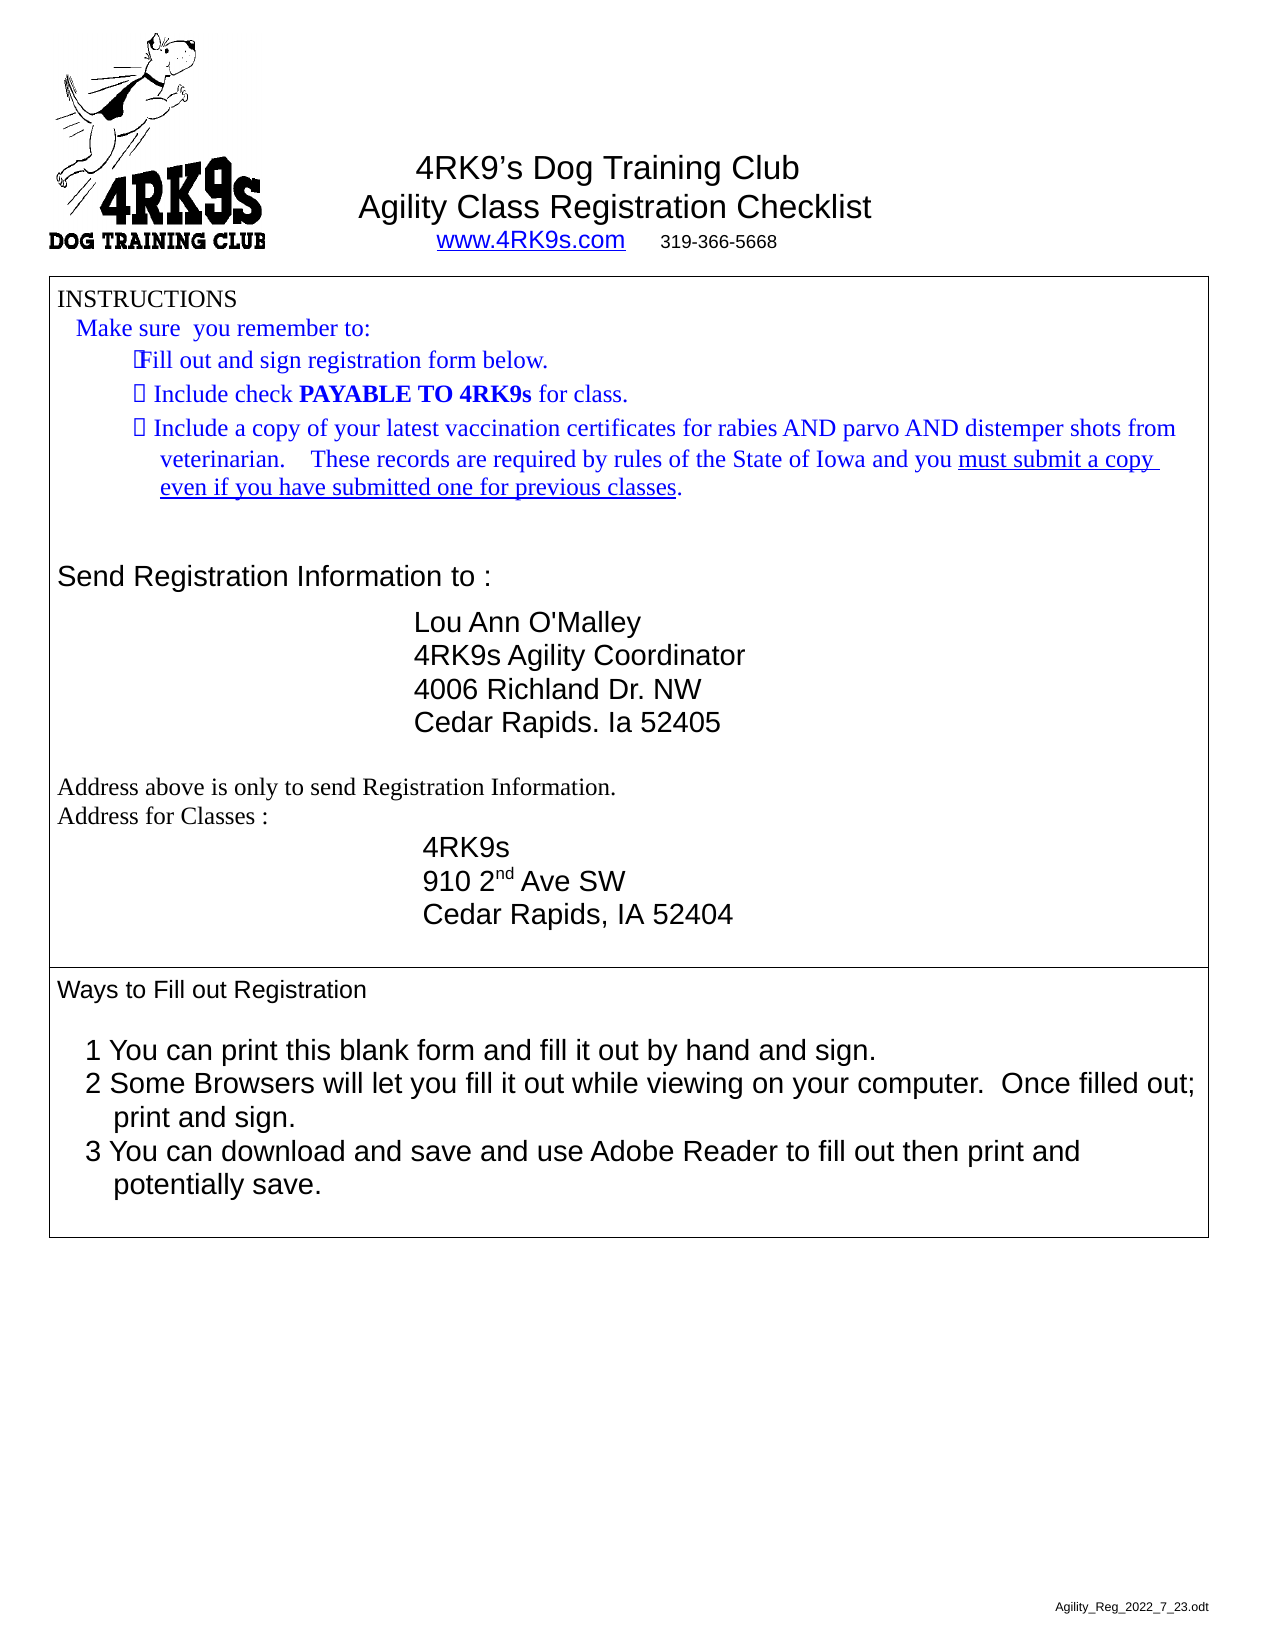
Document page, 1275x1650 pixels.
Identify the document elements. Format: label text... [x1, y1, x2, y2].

table_header [49, 33, 277, 276]
table_header [1200, 33, 1204, 276]
table_header 4RK9’s Dog Training Club Agility Class Registration Checklist www.4RK9s.com 319-366-5668 [277, 33, 1196, 276]
table_cell INSTRUCTIONS Make sure you remember to:  Fill out and sign registration form below.  Include check PAYABLE TO 4RK9s for class.  Include a copy of your latest vaccination certificates for rabies AND parvo AND distemper shots from veterinarian. These records are required by rules of the State of Iowa and you must submit a copy even if you have submitted one for previous classes. Send Registration Information to : Lou Ann O'Malley 4RK9s Agility Coordinator 4006 Richland Dr. NW Cedar Rapids. Ia 52405 Address above is only to send Registration Information. Address for Classes : 4RK9s 910 2nd Ave SW Cedar Rapids, IA 52404 [50, 277, 1208, 967]
table_cell Ways to Fill out Registration 1 You can print this blank form and fill it out by hand and sign. 2 Some Browsers will let you fill it out while viewing on your computer. Once filled out; print and sign. 3 You can download and save and use Adobe Reader to fill out then print and potentially save. [50, 968, 1208, 1237]
table_header [1204, 33, 1208, 276]
picture [49, 33, 265, 249]
table_header [1196, 33, 1200, 276]
